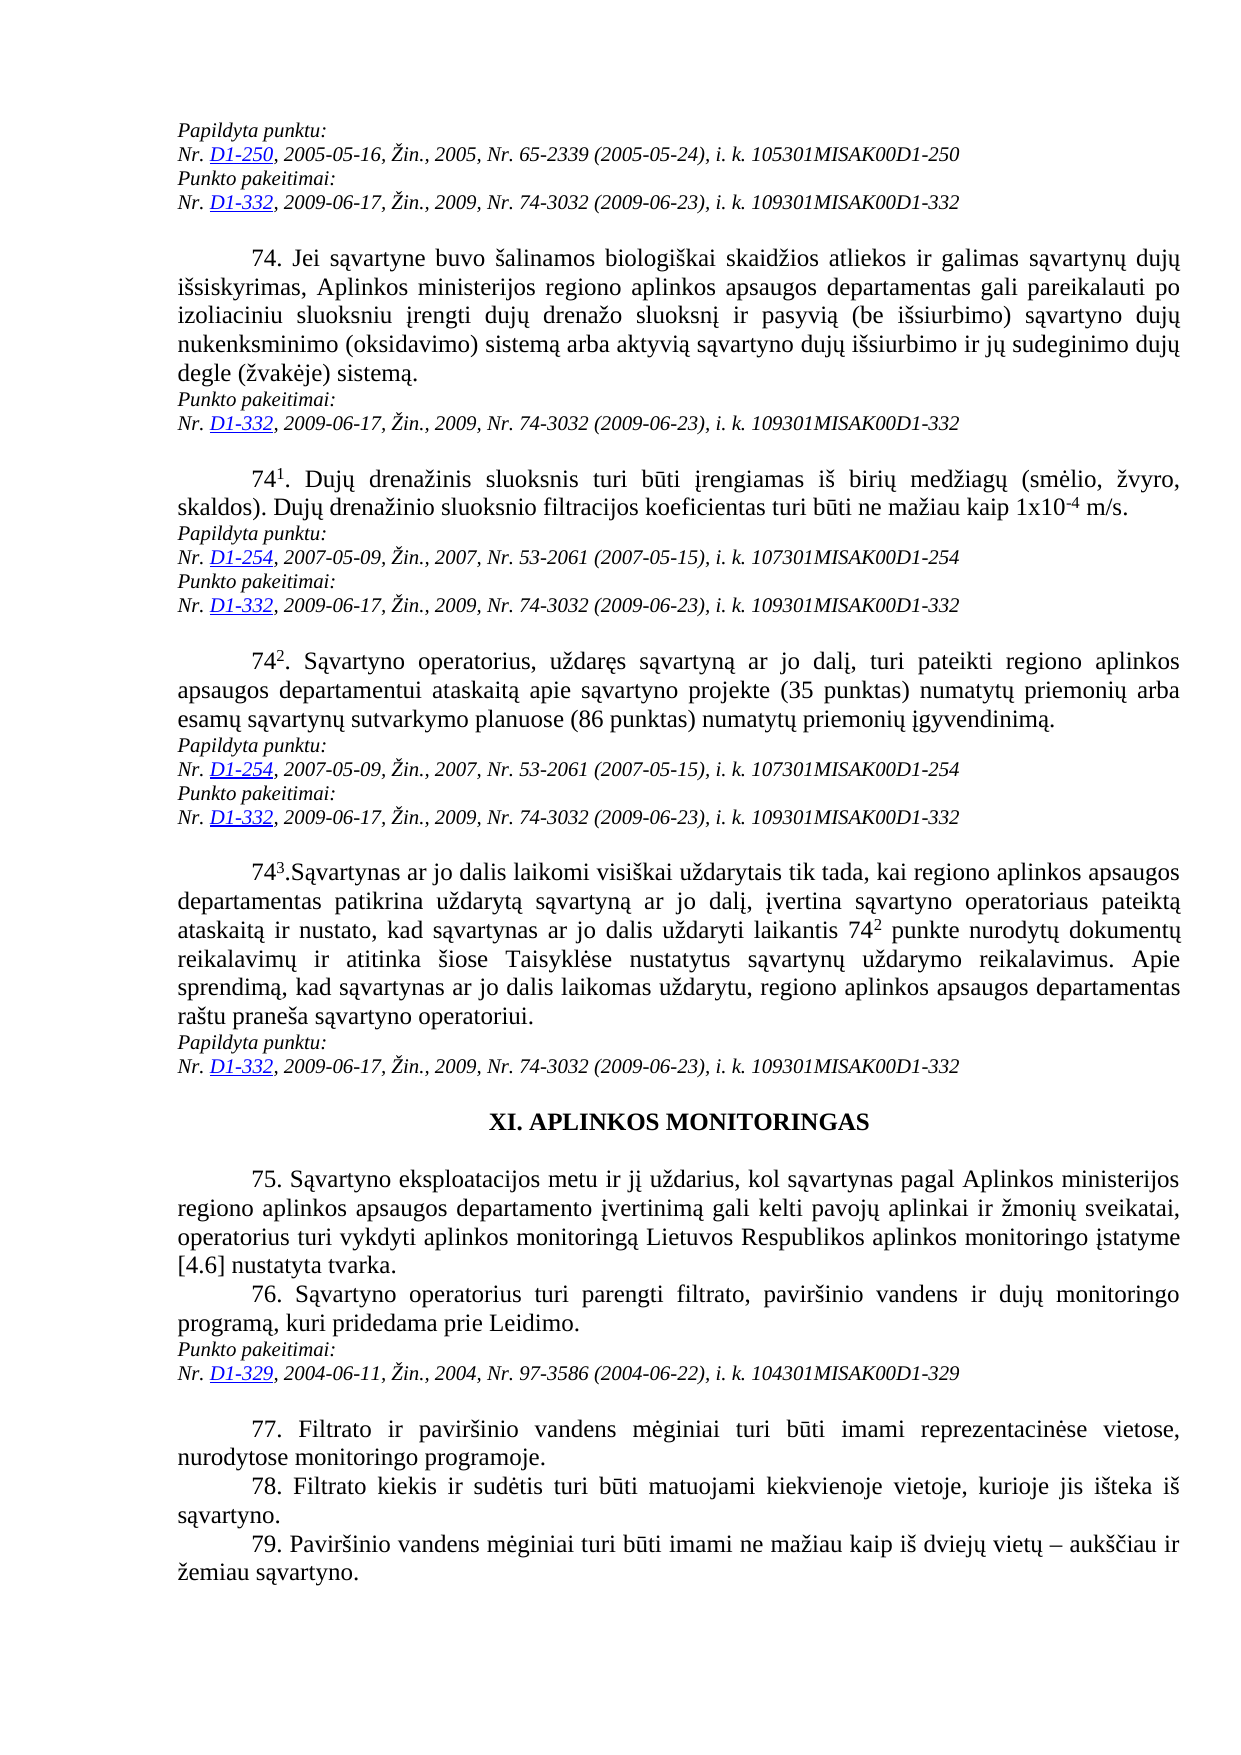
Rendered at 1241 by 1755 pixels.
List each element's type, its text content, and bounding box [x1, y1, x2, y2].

text 76. Sąvartyno operatorius turi parengti filtrato, paviršinio vandens ir dujų monitoringo programą, kuri pridedama prie Leidimo. [177, 1279, 1181, 1337]
text 741. Dujų drenažinis sluoksnis turi būti įrengiamas iš birių medžiagų (smėlio, žvyro, skaldos). Dujų drenažinio sluoksnio filtracijos koeficientas turi būti ne mažiau kaip 1x10-4 m/s. [177, 464, 1181, 521]
text Papildyta punktu: [177, 118, 1181, 142]
text Papildyta punktu: [177, 1030, 1181, 1054]
text 77. Filtrato ir paviršinio vandens mėginiai turi būti imami reprezentacinėse vietose, nurodytose monitoringo programoje. [177, 1414, 1181, 1471]
text 79. Paviršinio vandens mėginiai turi būti imami ne mažiau kaip iš dviejų vietų – aukščiau ir žemiau sąvartyno. [177, 1529, 1181, 1586]
text Nr. D1-332, 2009-06-17, Žin., 2009, Nr. 74-3032 (2009-06-23), i. k. 109301MISAK00D1-332 [177, 593, 1181, 617]
text Papildyta punktu: [177, 521, 1181, 545]
text 78. Filtrato kiekis ir sudėtis turi būti matuojami kiekvienoje vietoje, kurioje jis išteka iš sąvartyno. [177, 1471, 1181, 1529]
text Nr. D1-250, 2005-05-16, Žin., 2005, Nr. 65-2339 (2005-05-24), i. k. 105301MISAK00D1-250 [177, 142, 1181, 166]
text Punkto pakeitimai: [177, 1337, 1181, 1361]
text 742. Sąvartyno operatorius, uždaręs sąvartyną ar jo dalį, turi pateikti regiono aplinkos apsaugos departamentui ataskaitą apie sąvartyno projekte (35 punktas) numatytų priemonių arba esamų sąvartynų sutvarkymo planuose (86 punktas) numatytų priemonių įgyvendinimą. [177, 646, 1181, 732]
text Punkto pakeitimai: [177, 166, 1181, 190]
text 74. Jei sąvartyne buvo šalinamos biologiškai skaidžios atliekos ir galimas sąvartynų dujų išsiskyrimas, Aplinkos ministerijos regiono aplinkos apsaugos departamentas gali pareikalauti po izoliaciniu sluoksniu įrengti dujų drenažo sluoksnį ir pasyvią (be išsiurbimo) sąvartyno dujų nukenksminimo (oksidavimo) sistemą arba aktyvią sąvartyno dujų išsiurbimo ir jų sudeginimo dujų degle (žvakėje) sistemą. [177, 243, 1181, 387]
text Papildyta punktu: [177, 732, 1181, 757]
text XI. Aplinkos monitoringas [177, 1107, 1181, 1136]
text Punkto pakeitimai: [177, 387, 1181, 411]
text 743.Sąvartynas ar jo dalis laikomi visiškai uždarytais tik tada, kai regiono aplinkos apsaugos departamentas patikrina uždarytą sąvartyną ar jo dalį, įvertina sąvartyno operatoriaus pateiktą ataskaitą ir nustato, kad sąvartynas ar jo dalis uždaryti laikantis 742 punkte nurodytų dokumentų reikalavimų ir atitinka šiose Taisyklėse nustatytus sąvartynų uždarymo reikalavimus. Apie sprendimą, kad sąvartynas ar jo dalis laikomas uždarytu, regiono aplinkos apsaugos departamentas raštu praneša sąvartyno operatoriui. [177, 857, 1181, 1030]
text Nr. D1-254, 2007-05-09, Žin., 2007, Nr. 53-2061 (2007-05-15), i. k. 107301MISAK00D1-254 [177, 757, 1181, 781]
text Nr. D1-332, 2009-06-17, Žin., 2009, Nr. 74-3032 (2009-06-23), i. k. 109301MISAK00D1-332 [177, 805, 1181, 829]
text Nr. D1-332, 2009-06-17, Žin., 2009, Nr. 74-3032 (2009-06-23), i. k. 109301MISAK00D1-332 [177, 411, 1181, 435]
text Nr. D1-332, 2009-06-17, Žin., 2009, Nr. 74-3032 (2009-06-23), i. k. 109301MISAK00D1-332 [177, 1054, 1181, 1078]
text Nr. D1-254, 2007-05-09, Žin., 2007, Nr. 53-2061 (2007-05-15), i. k. 107301MISAK00D1-254 [177, 545, 1181, 569]
text Punkto pakeitimai: [177, 781, 1181, 805]
text Nr. D1-332, 2009-06-17, Žin., 2009, Nr. 74-3032 (2009-06-23), i. k. 109301MISAK00D1-332 [177, 190, 1181, 214]
text Punkto pakeitimai: [177, 569, 1181, 593]
text Nr. D1-329, 2004-06-11, Žin., 2004, Nr. 97-3586 (2004-06-22), i. k. 104301MISAK00D1-329 [177, 1361, 1181, 1385]
text 75. Sąvartyno eksploatacijos metu ir jį uždarius, kol sąvartynas pagal Aplinkos ministerijos regiono aplinkos apsaugos departamento įvertinimą gali kelti pavojų aplinkai ir žmonių sveikatai, operatorius turi vykdyti aplinkos monitoringą Lietuvos Respublikos aplinkos monitoringo įstatyme [4.6] nustatyta tvarka. [177, 1164, 1181, 1279]
